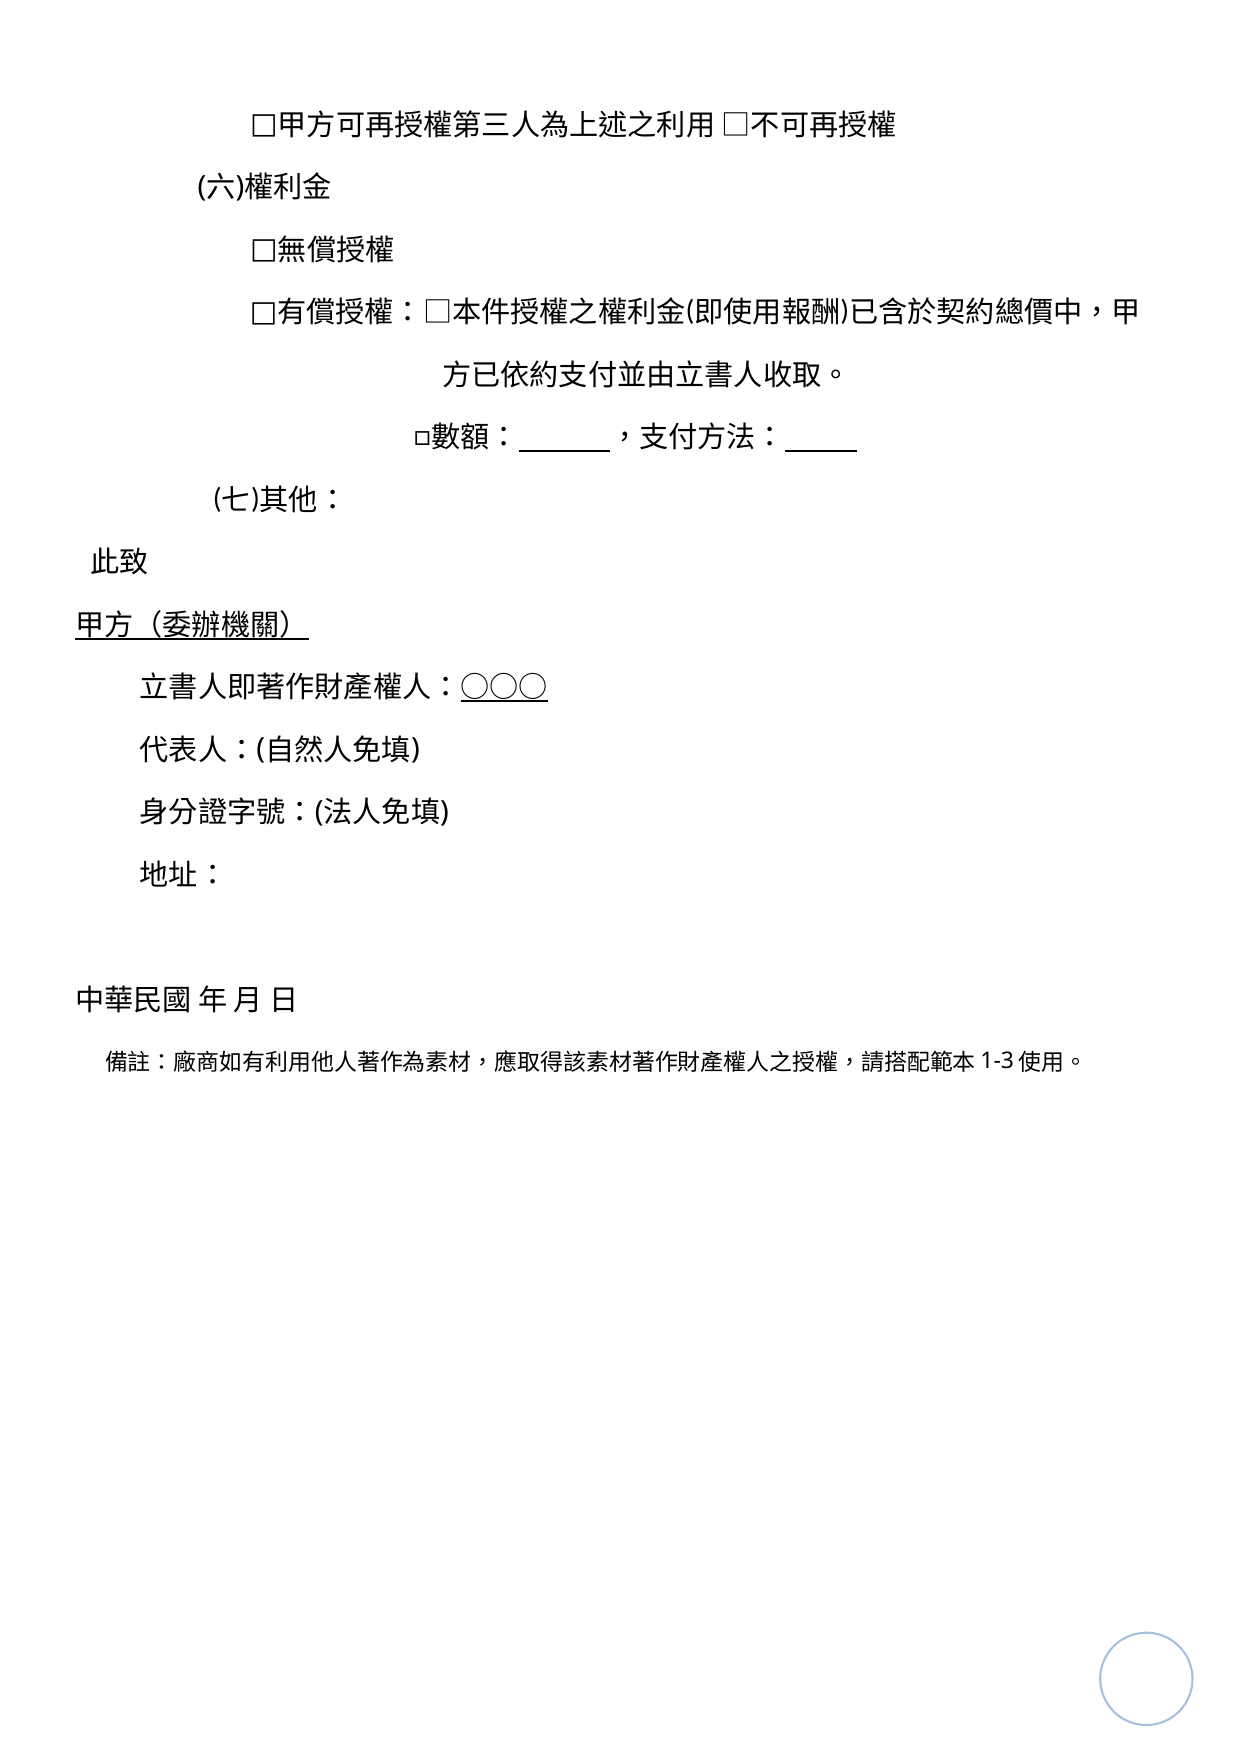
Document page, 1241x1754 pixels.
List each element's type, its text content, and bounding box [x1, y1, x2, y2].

text □甲方可再授權第三人為上述之利用 □不可再授權 [200, 81, 1165, 143]
text 身分證字號：(法人免填) [75, 768, 1165, 831]
text 地址： [75, 831, 1165, 893]
text (七)其他： [75, 456, 1165, 518]
text □無償授權 [197, 206, 1165, 268]
text 立書人即著作財產權人：○○○ [75, 643, 1165, 706]
text (六)權利金 [197, 143, 1165, 206]
text 此致 [75, 518, 1165, 581]
text 代表人：(自然人免填) [75, 706, 1165, 768]
text □數額： ，支付方法： [75, 393, 1165, 456]
text 備註：廠商如有利用他人著作為素材，應取得該素材著作財產權人之授權，請搭配範本1-3使用。 [105, 1018, 1165, 1081]
text □有償授權：□本件授權之權利金(即使用報酬)已含於契約總價中，甲方已依約支付並由立書人收取。 [249, 268, 1165, 393]
text 甲方（委辦機關） [75, 581, 1165, 643]
text 中華民國 年 月 日 [75, 956, 1165, 1018]
